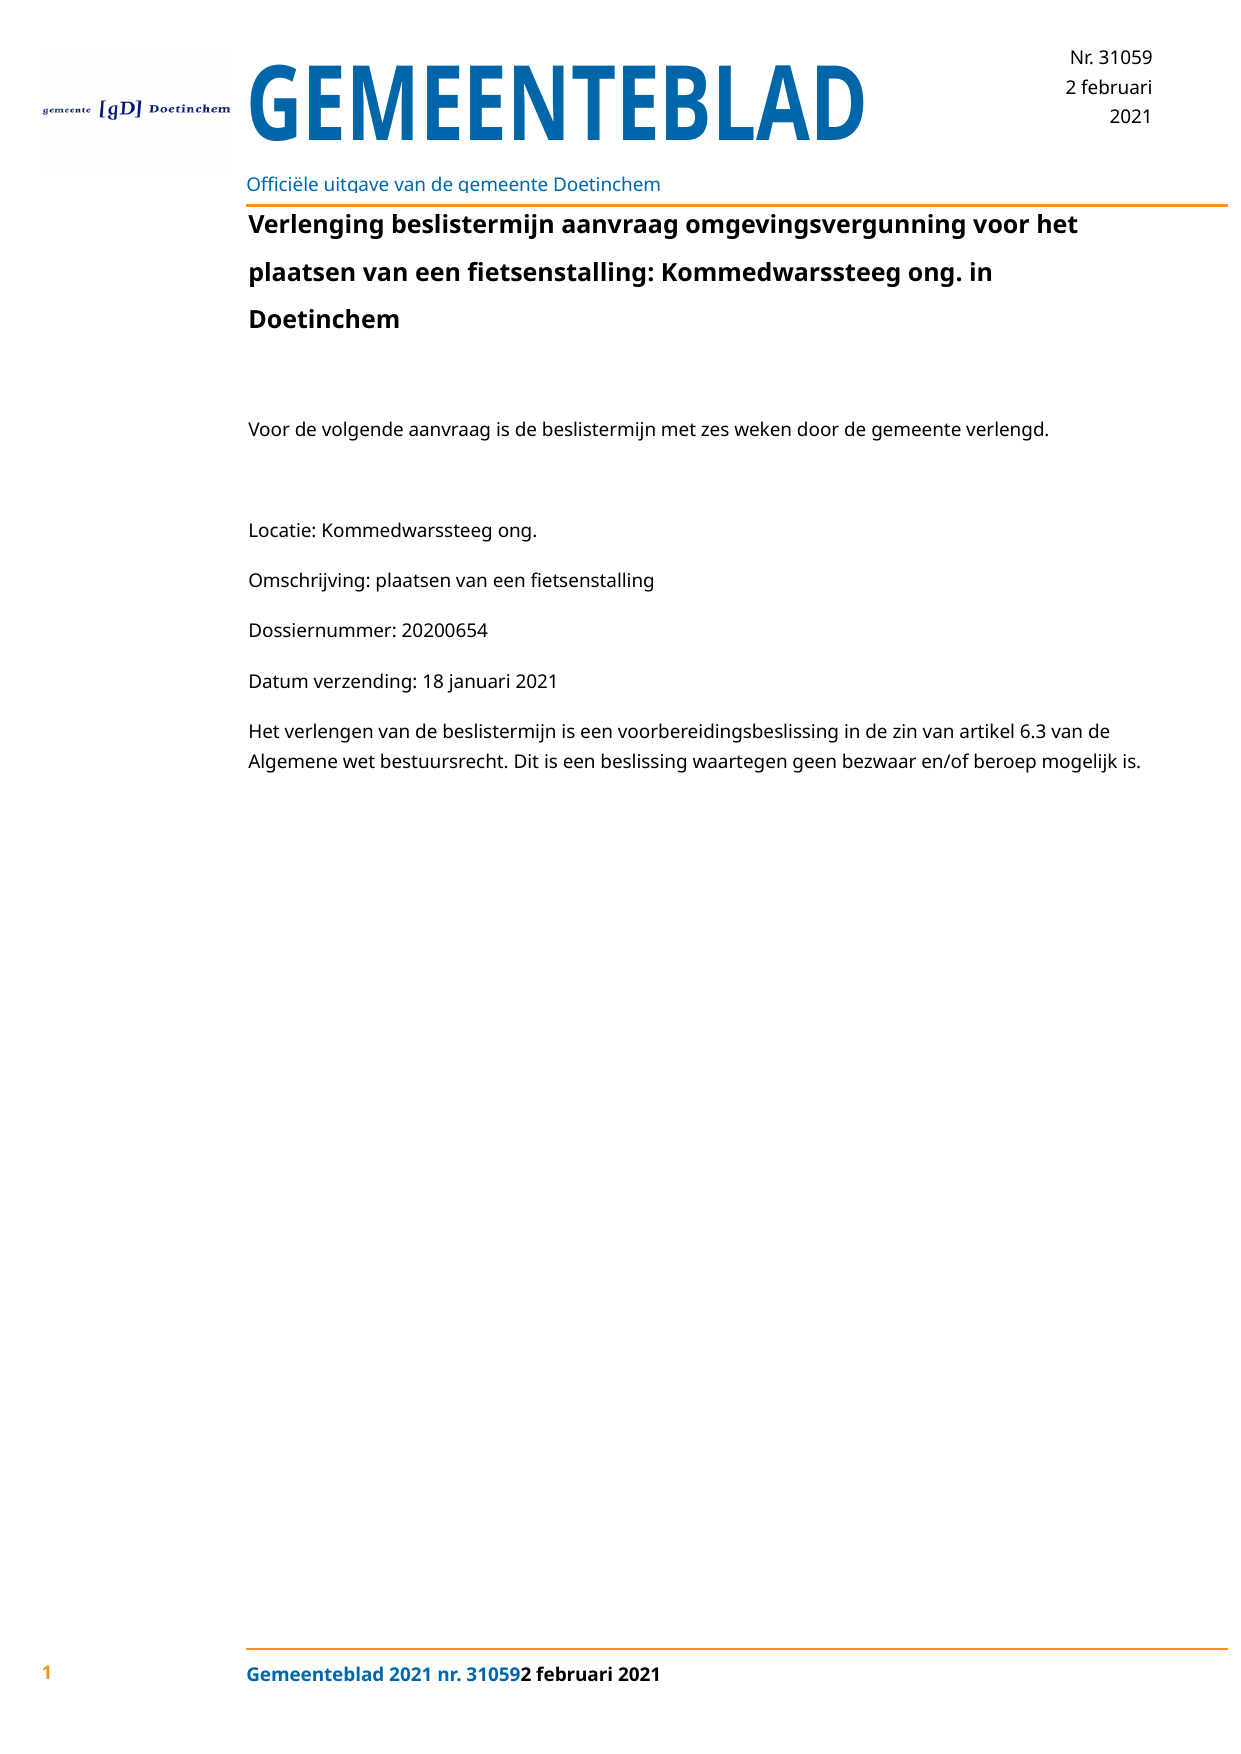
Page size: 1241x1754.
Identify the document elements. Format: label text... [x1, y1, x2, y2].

text Voor de volgende aanvraag is de beslistermijn met zes weken door de gemeente verlengd. [248, 416, 1152, 442]
text Verlenging beslistermijn aanvraag omgevingsvergunning voor het plaatsen van een fietsenstalling: Kommedwarssteeg ong. in Doetinchem [248, 207, 1152, 336]
text Dossiernummer: 20200654 [248, 618, 1152, 643]
picture [41, 47, 231, 172]
text Datum verzending: 18 januari 2021 [248, 668, 1152, 694]
text Locatie: Kommedwarssteeg ong. [248, 517, 1152, 542]
text Omschrijving: plaatsen van een fietsenstalling [248, 567, 1152, 593]
text Het verlengen van de beslistermijn is een voorbereidingsbeslissing in de zin van artikel 6.3 van de Algemene wet bestuursrecht. Dit is een beslissing waartegen geen bezwaar en/of beroep mogelijk is. [248, 718, 1152, 774]
